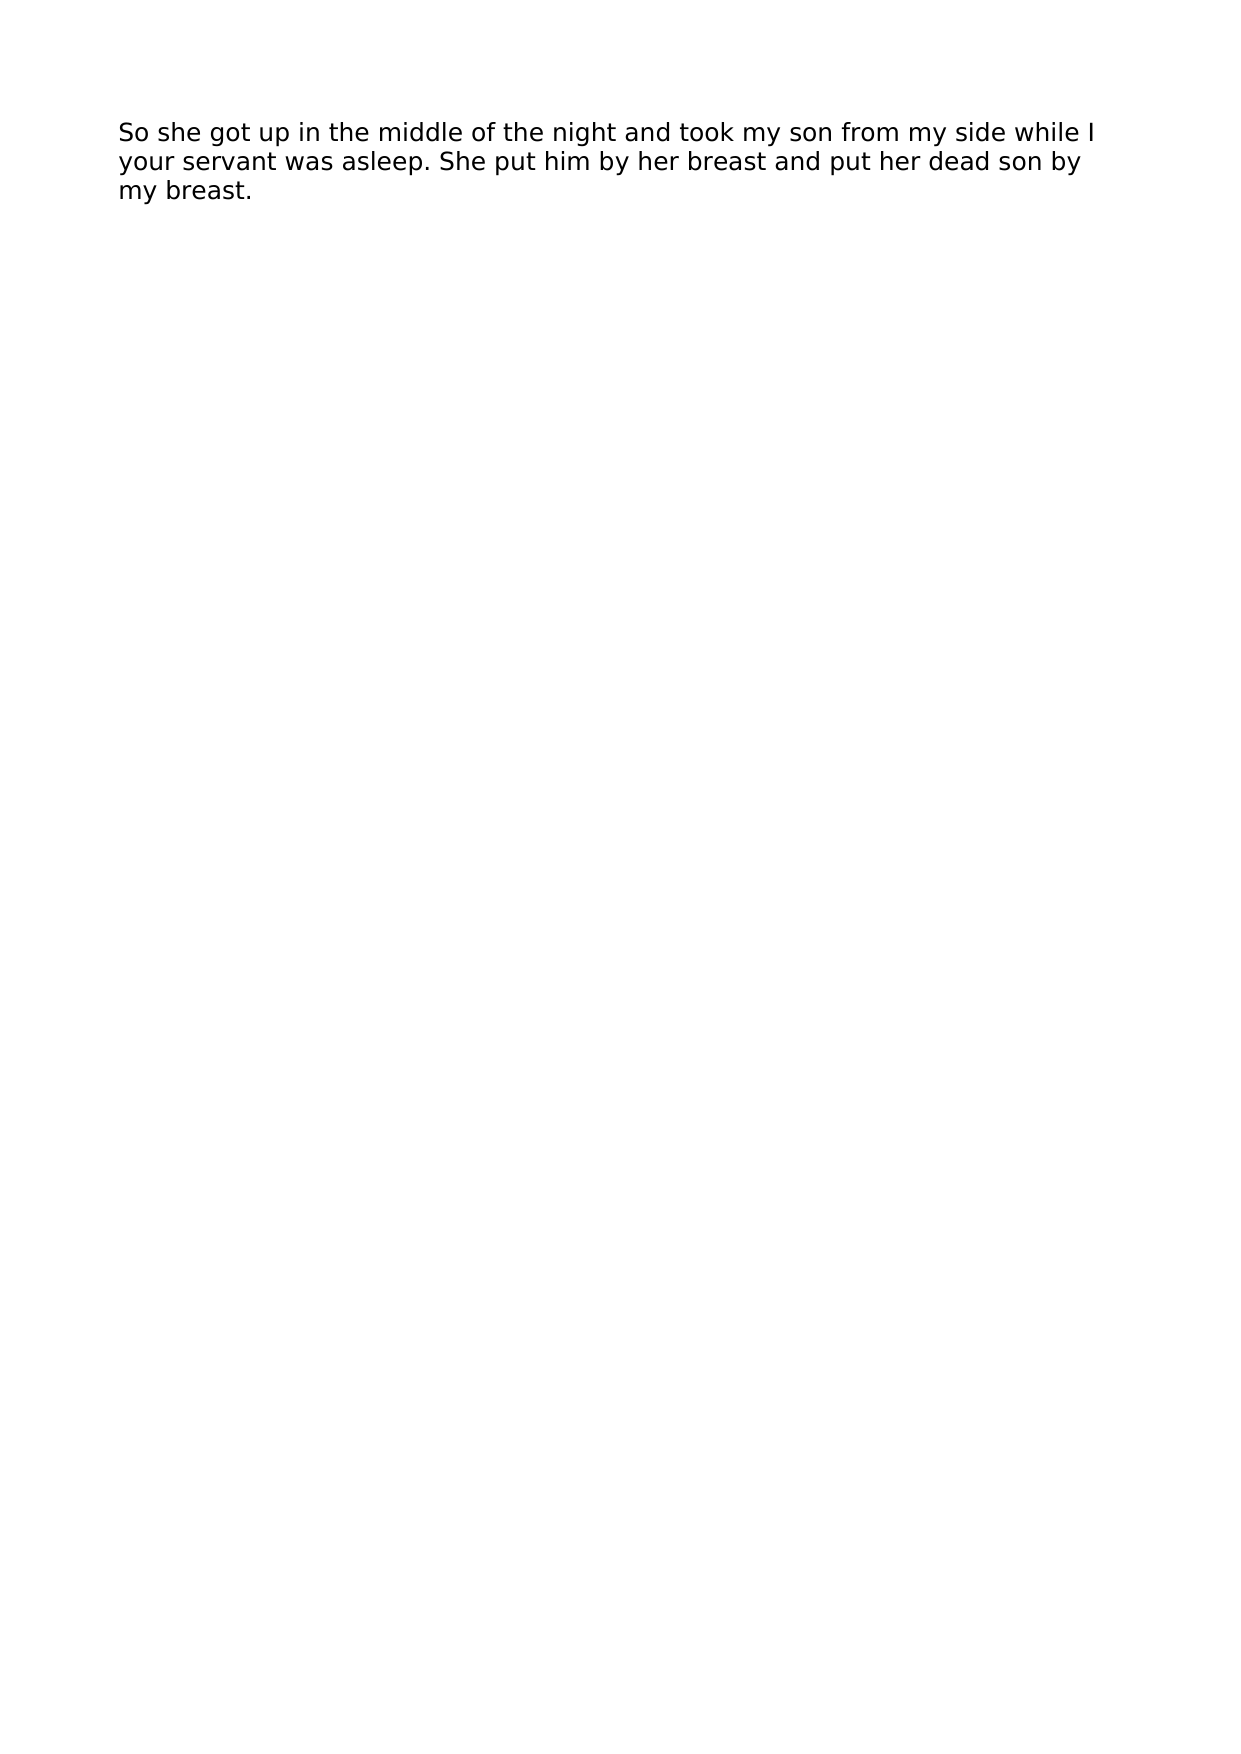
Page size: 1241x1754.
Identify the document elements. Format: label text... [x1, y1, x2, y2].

text So she got up in the middle of the night and took my son from my side while I your servant was asleep. She put him by her breast and put her dead son by my breast. [118, 118, 1122, 206]
